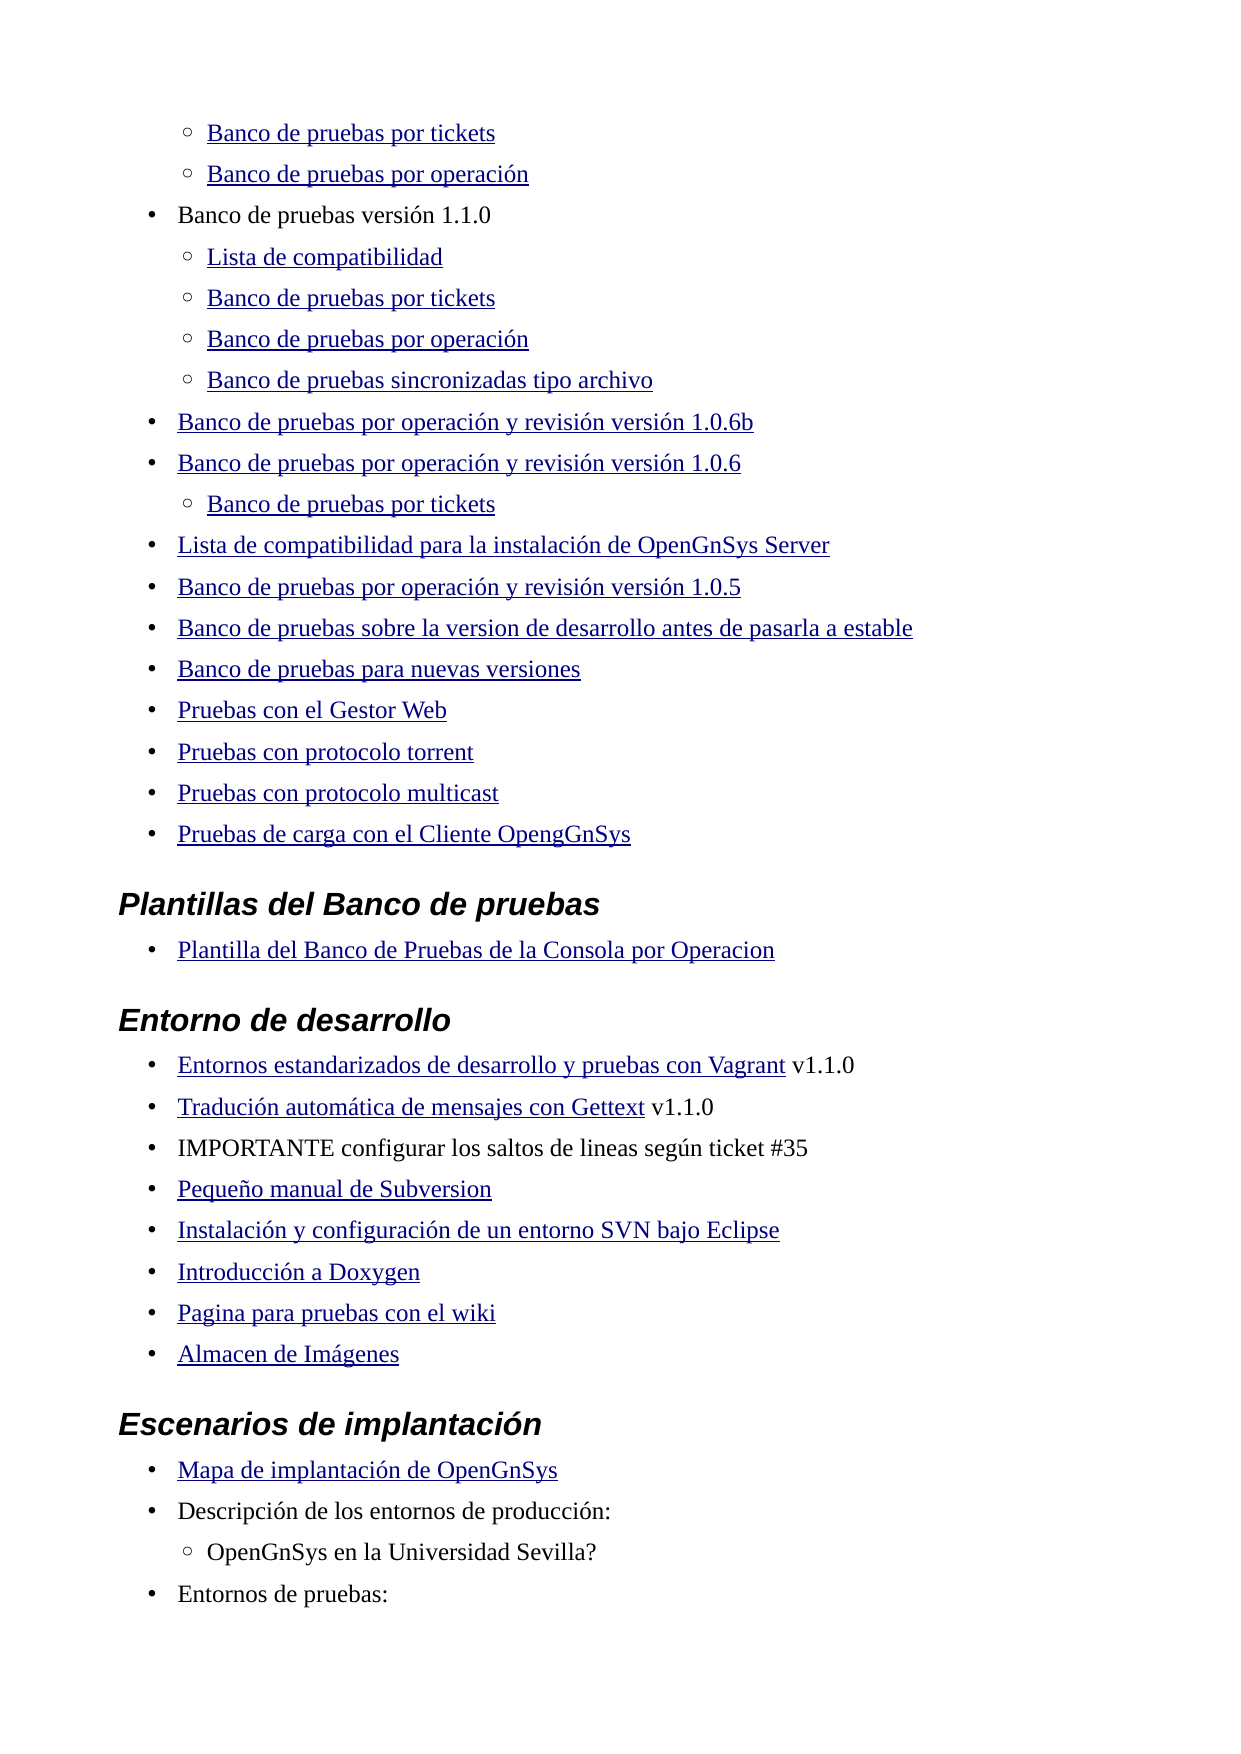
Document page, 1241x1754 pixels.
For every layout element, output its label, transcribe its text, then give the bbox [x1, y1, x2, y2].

list Pruebas con protocolo multicast [148, 778, 1122, 807]
list Plantilla del Banco de Pruebas de la Consola por Operacion [148, 935, 1122, 964]
list Lista de compatibilidad [177, 242, 1122, 271]
list Mapa de implantación de OpenGnSys [148, 1455, 1122, 1484]
list Pagina para pruebas con el wiki [148, 1298, 1122, 1327]
list Banco de pruebas por tickets [177, 118, 1122, 147]
list Banco de pruebas versión 1.1.0 [148, 201, 1122, 229]
list IMPORTANTE configurar los saltos de lineas según ticket #35 [148, 1133, 1122, 1162]
list Banco de pruebas para nuevas versiones [148, 654, 1122, 683]
list ​Pequeño manual de Subversion [148, 1174, 1122, 1203]
subtitle Plantillas del Banco de pruebas [118, 886, 1122, 922]
list Descripción de los entornos de producción: [148, 1496, 1122, 1525]
list Banco de pruebas sobre la version de desarrollo antes de pasarla a estable [148, 613, 1122, 642]
list Banco de pruebas por operación [177, 159, 1122, 188]
list Introducción a Doxygen [148, 1257, 1122, 1286]
subtitle Escenarios de implantación [118, 1406, 1122, 1442]
list Instalación y configuración de un entorno SVN bajo Eclipse [148, 1216, 1122, 1244]
list Banco de pruebas por tickets [177, 283, 1122, 312]
list Entornos estandarizados de desarrollo y pruebas con Vagrant v1.1.0 [148, 1051, 1122, 1079]
list Lista de compatibilidad para la instalación de OpenGnSys Server [148, 531, 1122, 559]
list Banco de pruebas por operación y revisión versión 1.0.6b [148, 407, 1122, 436]
list Banco de pruebas por tickets [177, 489, 1122, 518]
subtitle Entorno de desarrollo [118, 1001, 1122, 1038]
list Pruebas con el Gestor Web [148, 696, 1122, 724]
list Tradución automática de mensajes con Gettext v1.1.0 [148, 1092, 1122, 1121]
list OpenGnSys en la Universidad Sevilla? [177, 1537, 1122, 1566]
list Pruebas de carga con el Cliente OpengGnSys [148, 819, 1122, 848]
list Banco de pruebas por operación y revisión versión 1.0.6 [148, 448, 1122, 477]
list Almacen de Imágenes [148, 1339, 1122, 1368]
list ​Banco de pruebas sincronizadas tipo archivo [177, 366, 1122, 394]
list Pruebas con protocolo torrent [148, 737, 1122, 766]
list Entornos de pruebas: [148, 1579, 1122, 1607]
list Banco de pruebas por operación y revisión versión 1.0.5 [148, 572, 1122, 601]
list Banco de pruebas por operación [177, 324, 1122, 353]
